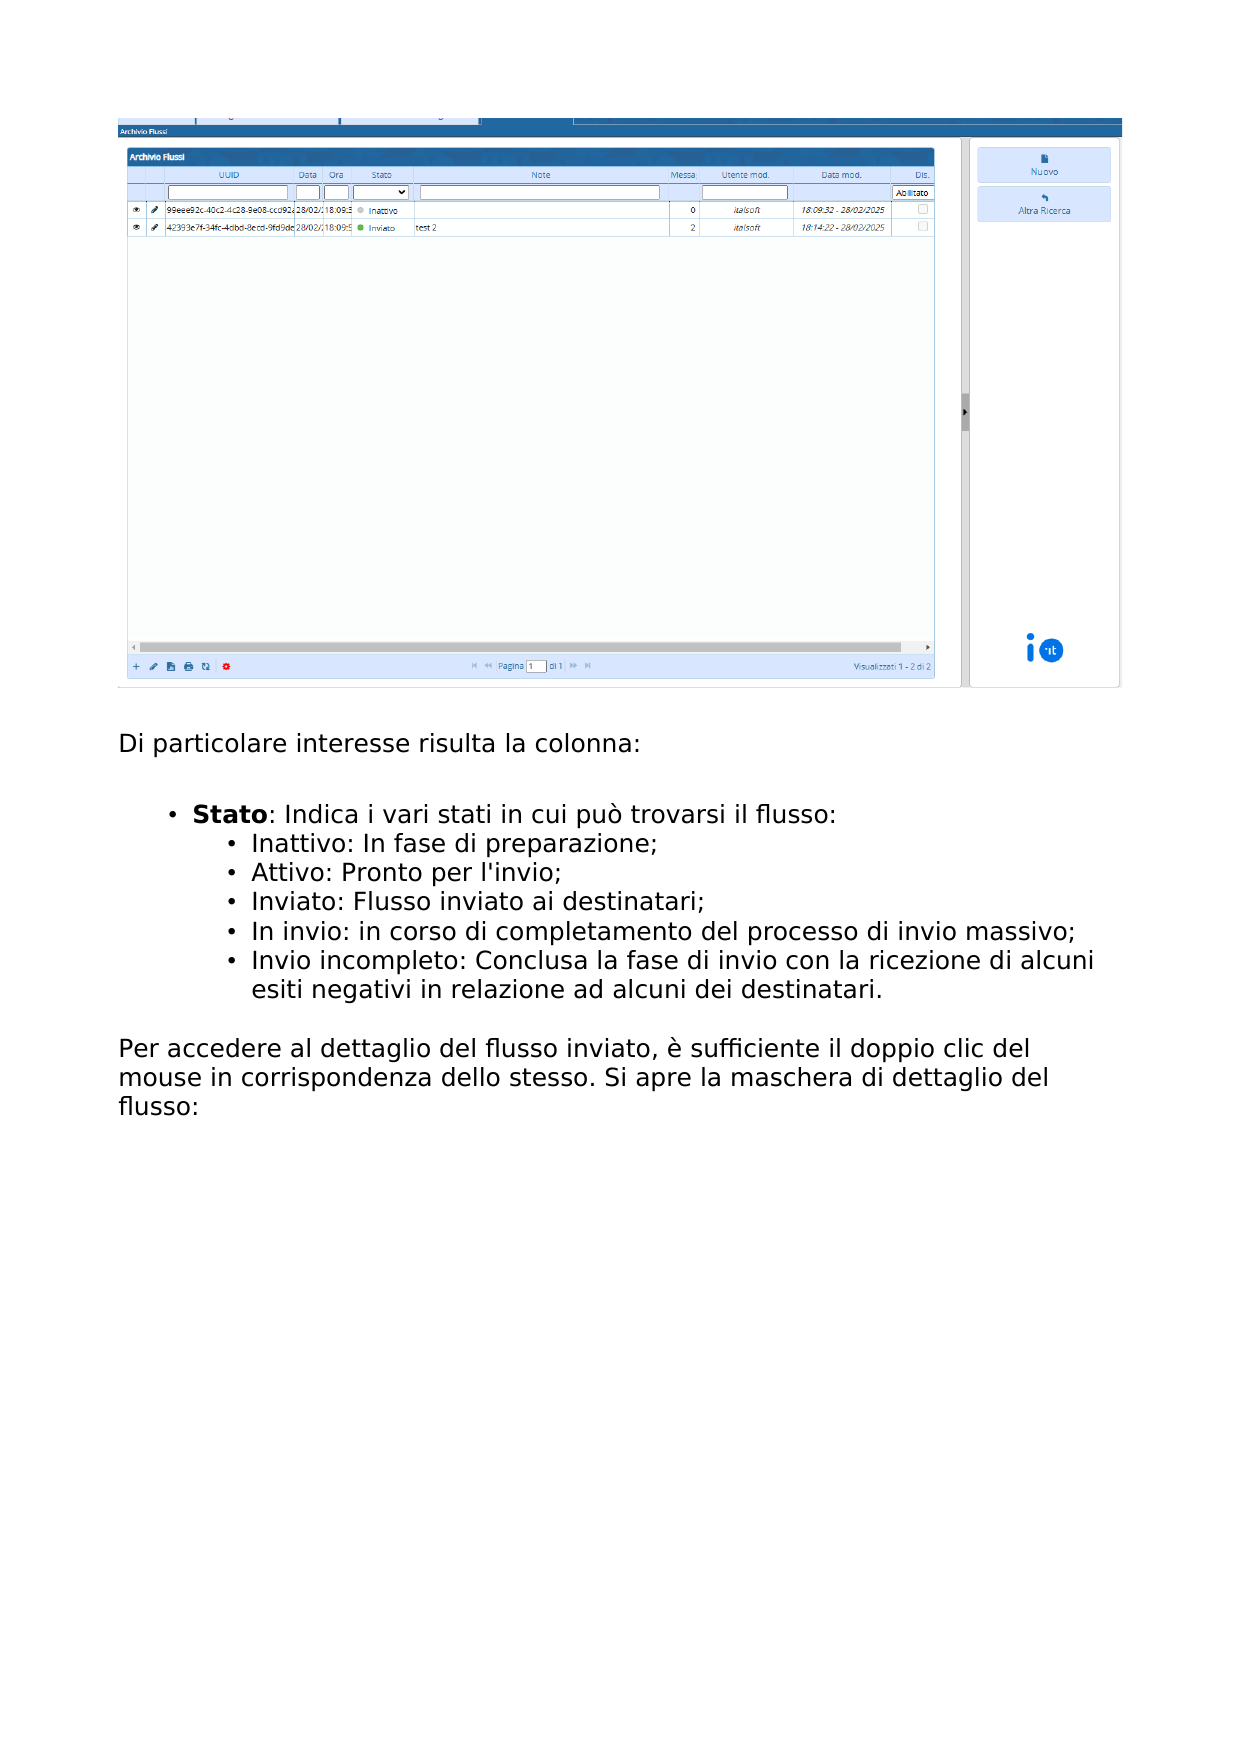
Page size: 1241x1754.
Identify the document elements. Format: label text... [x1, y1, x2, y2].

list Inattivo: In fase di preparazione; [236, 829, 1122, 858]
list In invio: in corso di completamento del processo di invio massivo; [236, 917, 1122, 946]
list Invio incompleto: Conclusa la fase di invio con la ricezione di alcuni esiti negativi in relazione ad alcuni dei destinatari. [236, 946, 1122, 1004]
text Di particolare interesse risulta la colonna: [118, 729, 1122, 758]
list Inviato: Flusso inviato ai destinatari; [236, 888, 1122, 917]
text Per accedere al dettaglio del flusso inviato, è sufficiente il doppio clic del mouse in corrispondenza dello stesso. Si apre la maschera di dettaglio del flusso: [118, 1034, 1122, 1121]
list Attivo: Pronto per l'invio; [236, 858, 1122, 888]
list Stato: Indica i vari stati in cui può trovarsi il flusso: [177, 800, 1122, 829]
picture [118, 118, 1123, 688]
